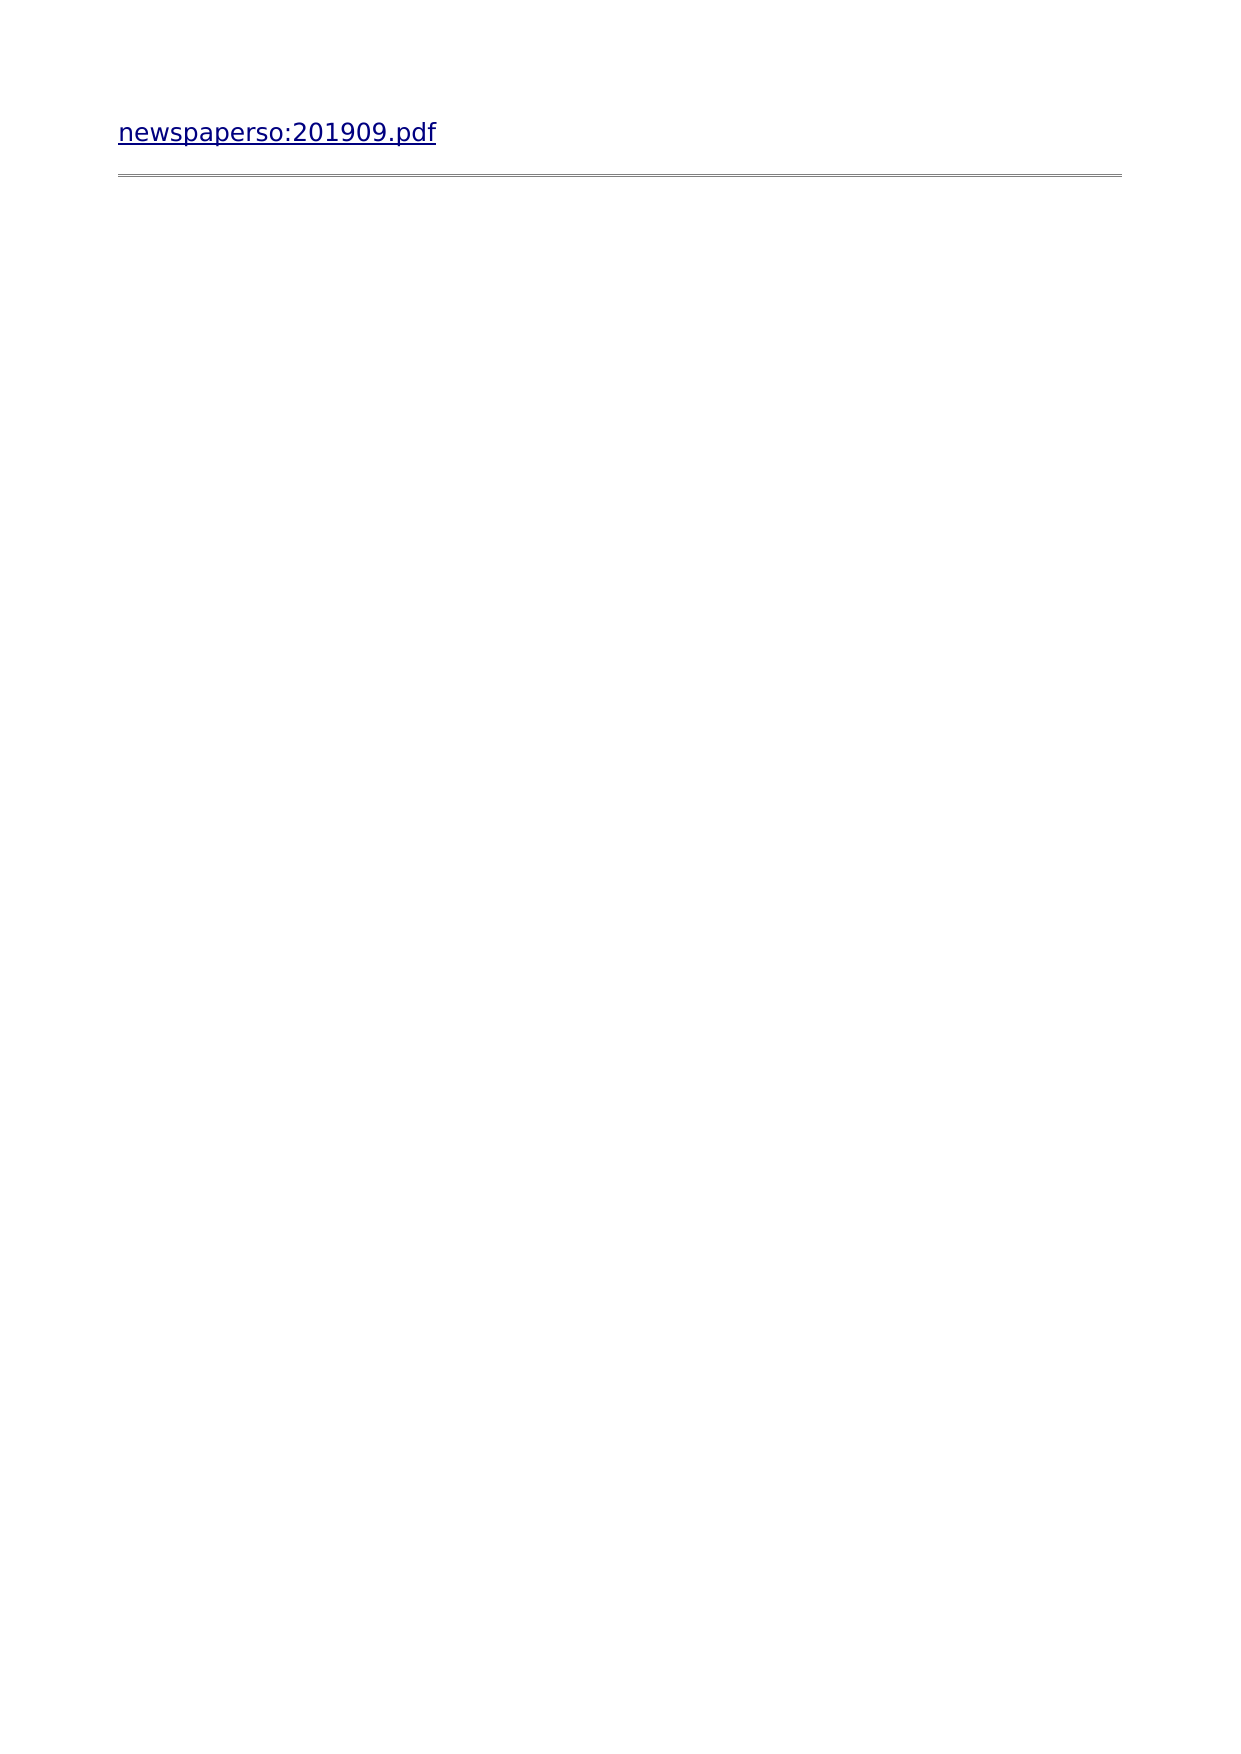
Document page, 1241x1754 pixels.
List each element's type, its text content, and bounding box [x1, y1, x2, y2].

text newspaperso:201909.pdf [118, 118, 1122, 147]
